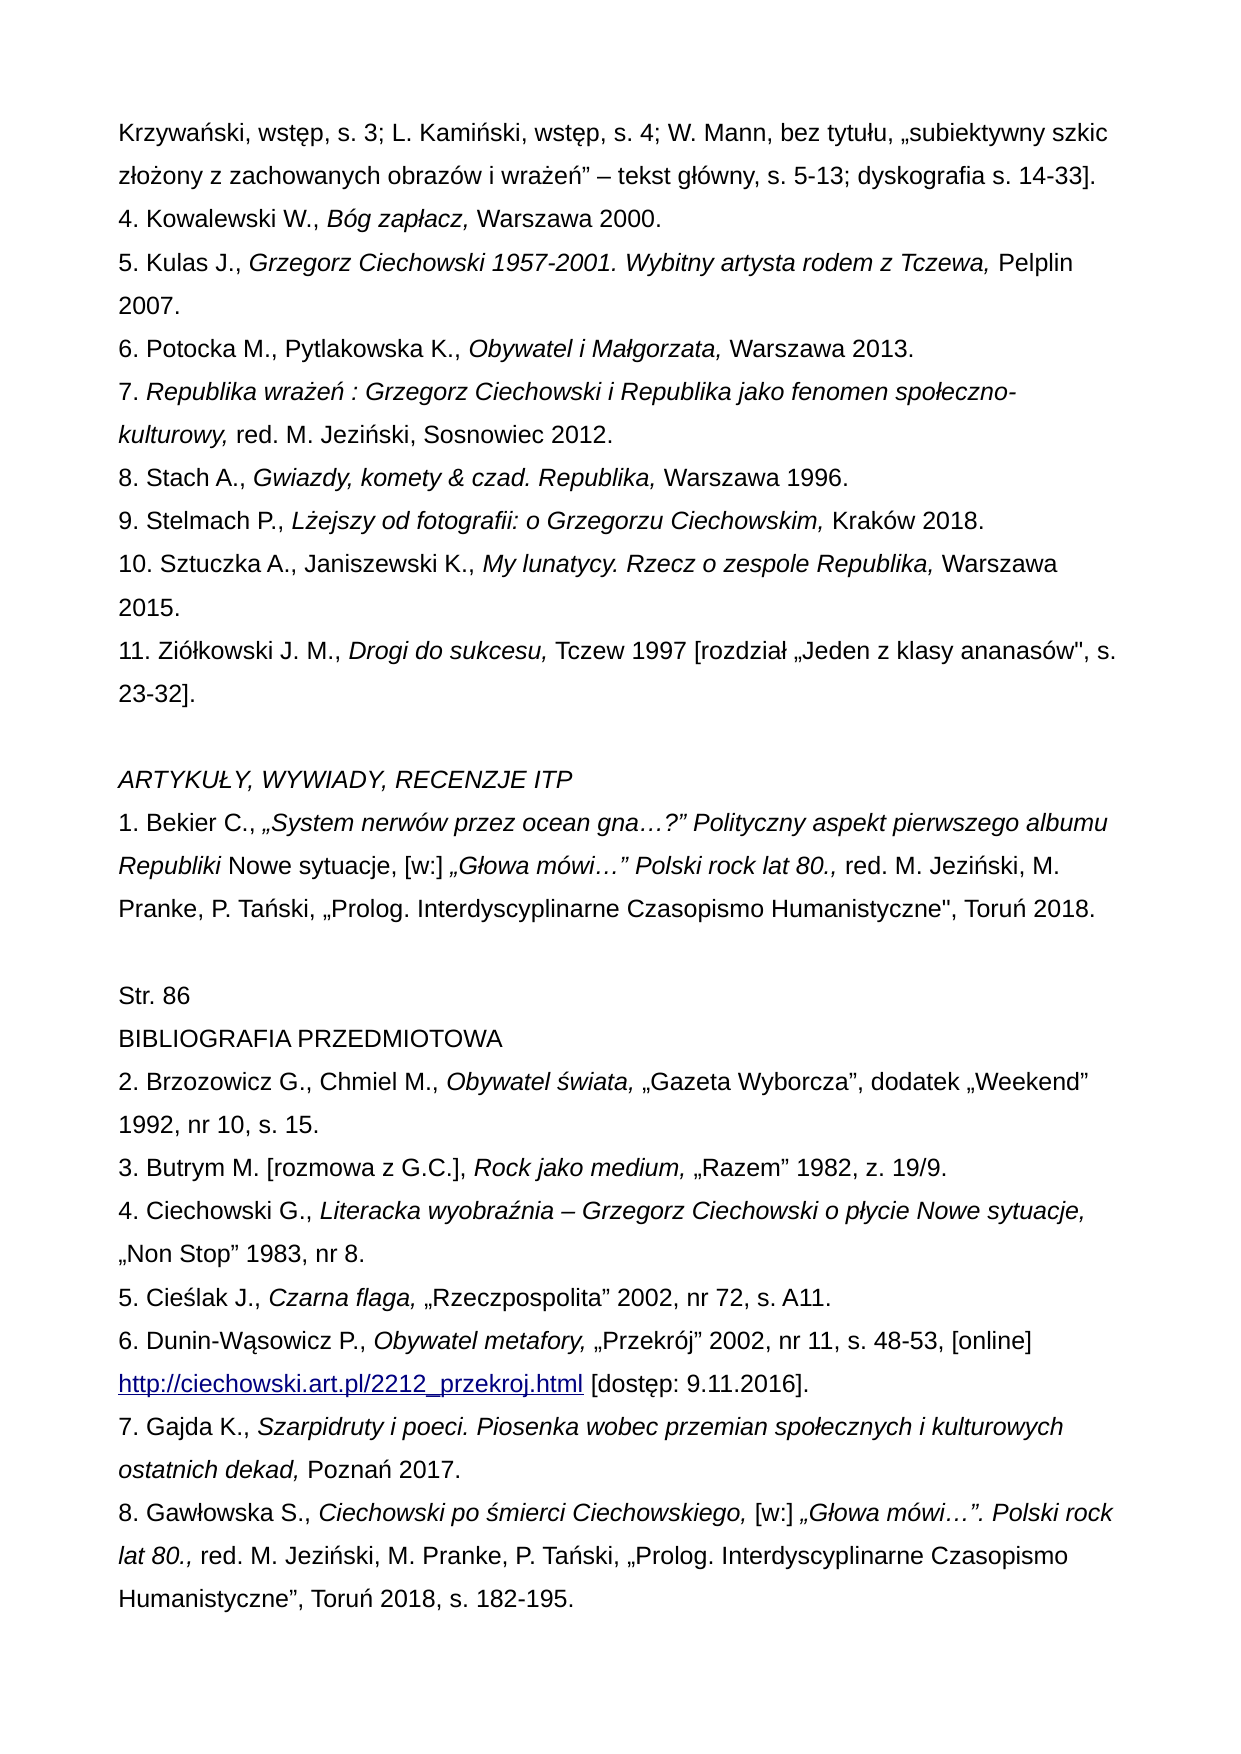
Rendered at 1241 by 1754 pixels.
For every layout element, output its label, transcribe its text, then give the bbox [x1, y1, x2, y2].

text 9. Stelmach P., Lżejszy od fotografii: o Grzegorzu Ciechowskim, Kraków 2018. [118, 506, 1122, 535]
text 3. Butrym M. [rozmowa z G.C.], Rock jako medium, „Razem” 1982, z. 19/9. [118, 1153, 1122, 1182]
text 8. Stach A., Gwiazdy, komety & czad. Republika, Warszawa 1996. [118, 463, 1122, 492]
text 6. Dunin-Wąsowicz P., Obywatel metafory, „Przekrój” 2002, nr 11, s. 48-53, [online] http://ciechowski.art.pl/2212_przekroj.html [dostęp: 9.11.2016]. [118, 1326, 1122, 1397]
text 4. Kowalewski W., Bóg zapłacz, Warszawa 2000. [118, 204, 1122, 233]
text 6. Potocka M., Pytlakowska K., Obywatel i Małgorzata, Warszawa 2013. [118, 334, 1122, 362]
text 5. Kulas J., Grzegorz Ciechowski 1957-2001. Wybitny artysta rodem z Tczewa, Pelplin 2007. [118, 247, 1122, 319]
text 11. Ziółkowski J. M., Drogi do sukcesu, Tczew 1997 [rozdział „Jeden z klasy ananasów", s. 23-32]. [118, 636, 1122, 707]
text 5. Cieślak J., Czarna flaga, „Rzeczpospolita” 2002, nr 72, s. A11. [118, 1282, 1122, 1311]
text 7. Republika wrażeń : Grzegorz Ciechowski i Republika jako fenomen społeczno-kulturowy, red. M. Jeziński, Sosnowiec 2012. [118, 377, 1122, 449]
text Str. 86 [118, 981, 1122, 1009]
text 4. Ciechowski G., Literacka wyobraźnia – Grzegorz Ciechowski o płycie Nowe sytuacje, „Non Stop” 1983, nr 8. [118, 1196, 1122, 1268]
list 1. Bekier C., „System nerwów przez ocean gna…?” Polityczny aspekt pierwszego albumu Republiki Nowe sytuacje, [w:] „Głowa mówi…” Polski rock lat 80., red. M. Jeziński, M. Pranke, P. Tański, „Prolog. Interdyscyplinarne Czasopismo Humanistyczne", Toruń 2018. [118, 808, 1122, 923]
text 2. Brzozowicz G., Chmiel M., Obywatel świata, „Gazeta Wyborcza”, dodatek „Weekend” 1992, nr 10, s. 15. [118, 1067, 1122, 1139]
text 10. Sztuczka A., Janiszewski K., My lunatycy. Rzecz o zespole Republika, Warszawa 2015. [118, 549, 1122, 621]
text ARTYKUŁY, WYWIADY, RECENZJE ITP [118, 765, 1122, 794]
text BIBLIOGRAFIA PRZEDMIOTOWA [118, 1024, 1122, 1052]
text Krzywański, wstęp, s. 3; L. Kamiński, wstęp, s. 4; W. Mann, bez tytułu, „subiektywny szkic złożony z zachowanych obrazów i wrażeń” – tekst główny, s. 5-13; dyskografia s. 14-33]. [118, 118, 1122, 190]
text 8. Gawłowska S., Ciechowski po śmierci Ciechowskiego, [w:] „Głowa mówi…”. Polski rock lat 80., red. M. Jeziński, M. Pranke, P. Tański, „Prolog. Interdyscyplinarne Czasopismo Humanistyczne”, Toruń 2018, s. 182-195. [118, 1498, 1122, 1613]
text 7. Gajda K., Szarpidruty i poeci. Piosenka wobec przemian społecznych i kulturowych ostatnich dekad, Poznań 2017. [118, 1412, 1122, 1484]
